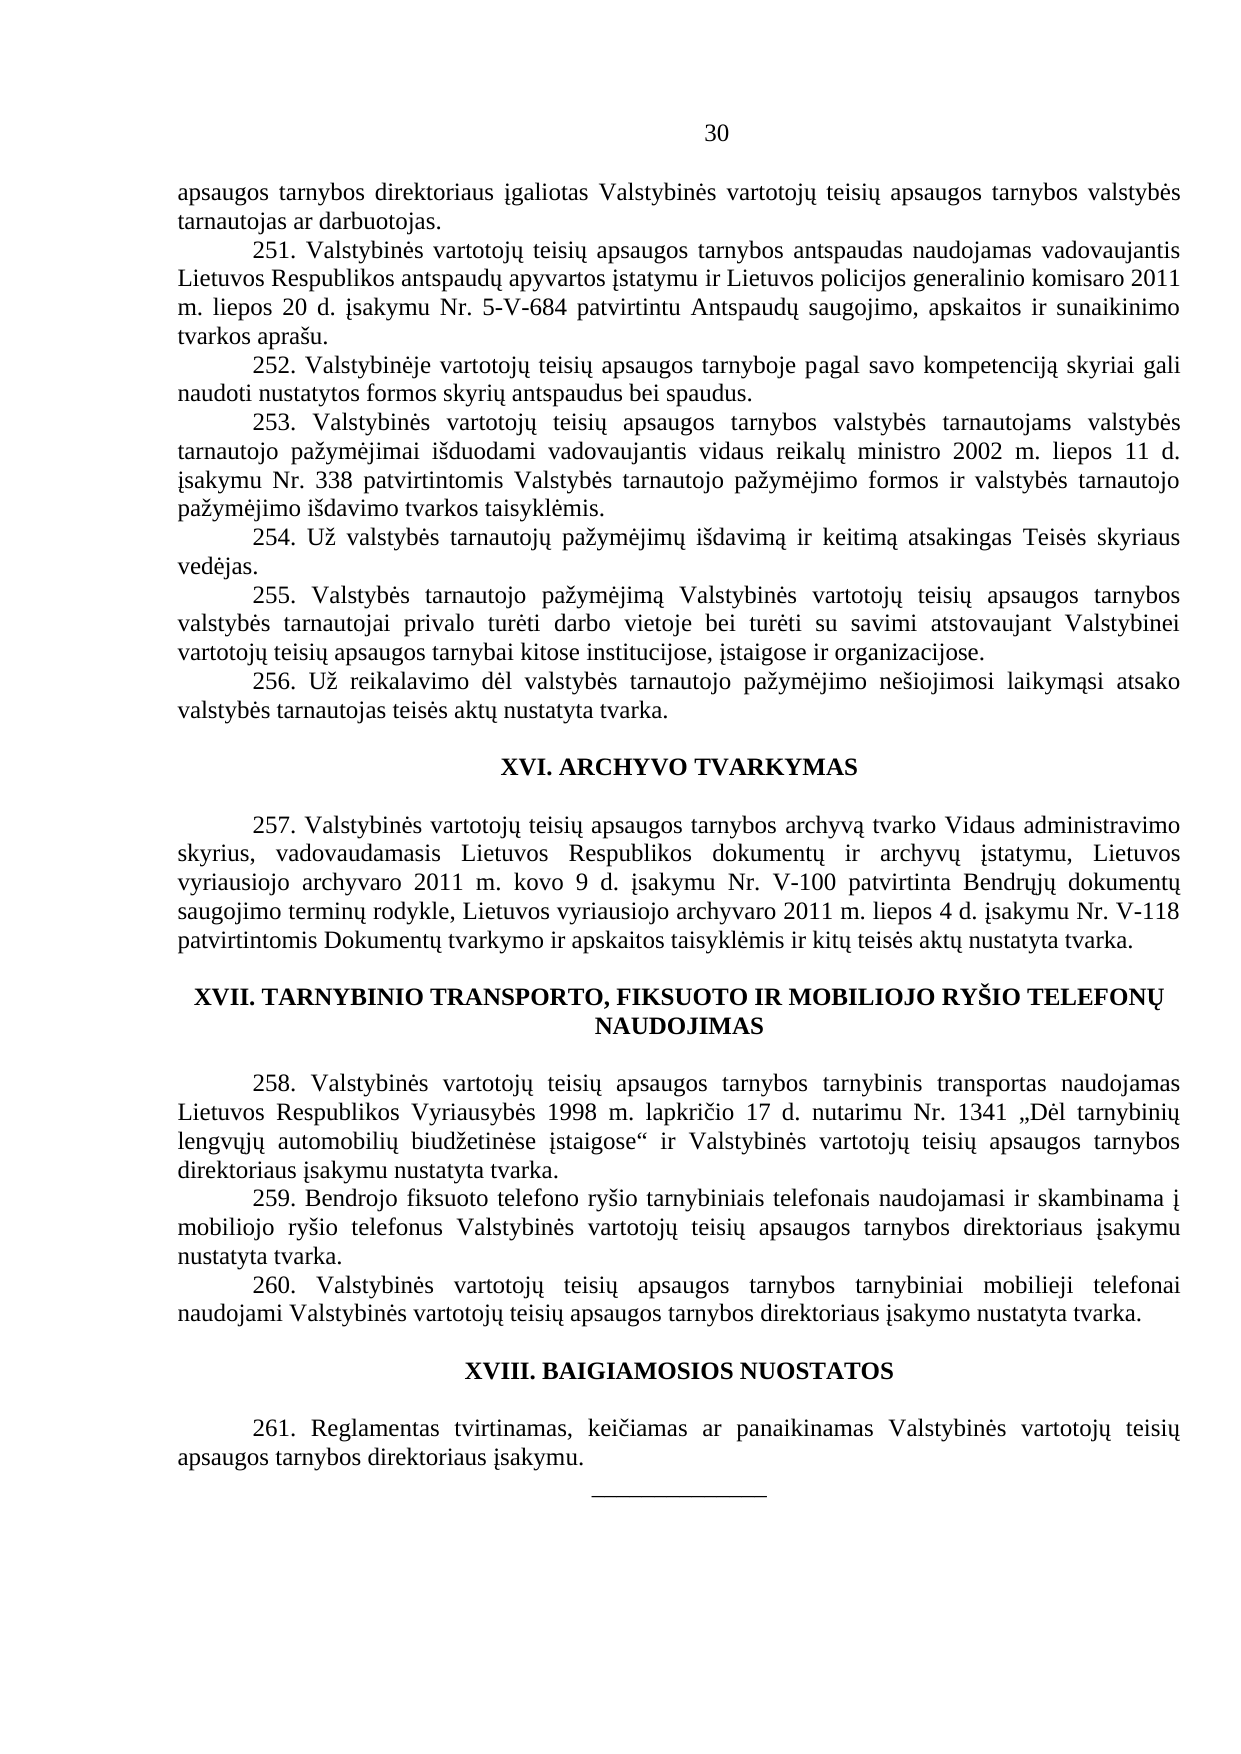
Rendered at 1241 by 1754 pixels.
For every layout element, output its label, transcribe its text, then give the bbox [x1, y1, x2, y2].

text 258. Valstybinės vartotojų teisių apsaugos tarnybos tarnybinis transportas naudojamas Lietuvos Respublikos Vyriausybės 1998 m. lapkričio 17 d. nutarimu Nr. 1341 „Dėl tarnybinių lengvųjų automobilių biudžetinėse įstaigose“ ir Valstybinės vartotojų teisių apsaugos tarnybos direktoriaus įsakymu nustatyta tvarka. [177, 1068, 1181, 1183]
text 256. Už reikalavimo dėl valstybės tarnautojo pažymėjimo nešiojimosi laikymąsi atsako valstybės tarnautojas teisės aktų nustatyta tvarka. [177, 666, 1181, 723]
text XVII. TARNYBINIO TRANSPORTO, FIKSUOTO IR MOBILIOJO RYŠIO TELEFONŲ NAUDOJIMAS [177, 982, 1181, 1040]
text 251. Valstybinės vartotojų teisių apsaugos tarnybos antspaudas naudojamas vadovaujantis Lietuvos Respublikos antspaudų apyvartos įstatymu ir Lietuvos policijos generalinio komisaro 2011 m. liepos 20 d. įsakymu Nr. 5-V-684 patvirtintu Antspaudų saugojimo, apskaitos ir sunaikinimo tvarkos aprašu. [177, 235, 1181, 350]
text 259. Bendrojo fiksuoto telefono ryšio tarnybiniais telefonais naudojamasi ir skambinama į mobiliojo ryšio telefonus Valstybinės vartotojų teisių apsaugos tarnybos direktoriaus įsakymu nustatyta tvarka. [177, 1183, 1181, 1270]
text 254. Už valstybės tarnautojų pažymėjimų išdavimą ir keitimą atsakingas Teisės skyriaus vedėjas. [177, 522, 1181, 580]
text XVIII. BAIGIAMOSIOS NUOSTATOS [177, 1356, 1181, 1385]
text 260. Valstybinės vartotojų teisių apsaugos tarnybos tarnybiniai mobilieji telefonai naudojami Valstybinės vartotojų teisių apsaugos tarnybos direktoriaus įsakymo nustatyta tvarka. [177, 1270, 1181, 1327]
text XVI. ARCHYVO TVARKYMAS [177, 752, 1181, 781]
text 252. Valstybinėje vartotojų teisių apsaugos tarnyboje pagal savo kompetenciją skyriai gali naudoti nustatytos formos skyrių antspaudus bei spaudus. [177, 350, 1181, 407]
text 257. Valstybinės vartotojų teisių apsaugos tarnybos archyvą tvarko Vidaus administravimo skyrius, vadovaudamasis Lietuvos Respublikos dokumentų ir archyvų įstatymu, Lietuvos vyriausiojo archyvaro 2011 m. kovo 9 d. įsakymu Nr. V-100 patvirtinta Bendrųjų dokumentų saugojimo terminų rodykle, Lietuvos vyriausiojo archyvaro 2011 m. liepos 4 d. įsakymu Nr. V-118 patvirtintomis Dokumentų tvarkymo ir apskaitos taisyklėmis ir kitų teisės aktų nustatyta tvarka. [177, 810, 1181, 953]
text 255. Valstybės tarnautojo pažymėjimą Valstybinės vartotojų teisių apsaugos tarnybos valstybės tarnautojai privalo turėti darbo vietoje bei turėti su savimi atstovaujant Valstybinei vartotojų teisių apsaugos tarnybai kitose institucijose, įstaigose ir organizacijose. [177, 580, 1181, 666]
text apsaugos tarnybos direktoriaus įgaliotas Valstybinės vartotojų teisių apsaugos tarnybos valstybės tarnautojas ar darbuotojas. [177, 177, 1181, 235]
text ______________ [177, 1471, 1181, 1500]
text 261. Reglamentas tvirtinamas, keičiamas ar panaikinamas Valstybinės vartotojų teisių apsaugos tarnybos direktoriaus įsakymu. [177, 1413, 1181, 1471]
text 253. Valstybinės vartotojų teisių apsaugos tarnybos valstybės tarnautojams valstybės tarnautojo pažymėjimai išduodami vadovaujantis vidaus reikalų ministro 2002 m. liepos 11 d. įsakymu Nr. 338 patvirtintomis Valstybės tarnautojo pažymėjimo formos ir valstybės tarnautojo pažymėjimo išdavimo tvarkos taisyklėmis. [177, 407, 1181, 522]
